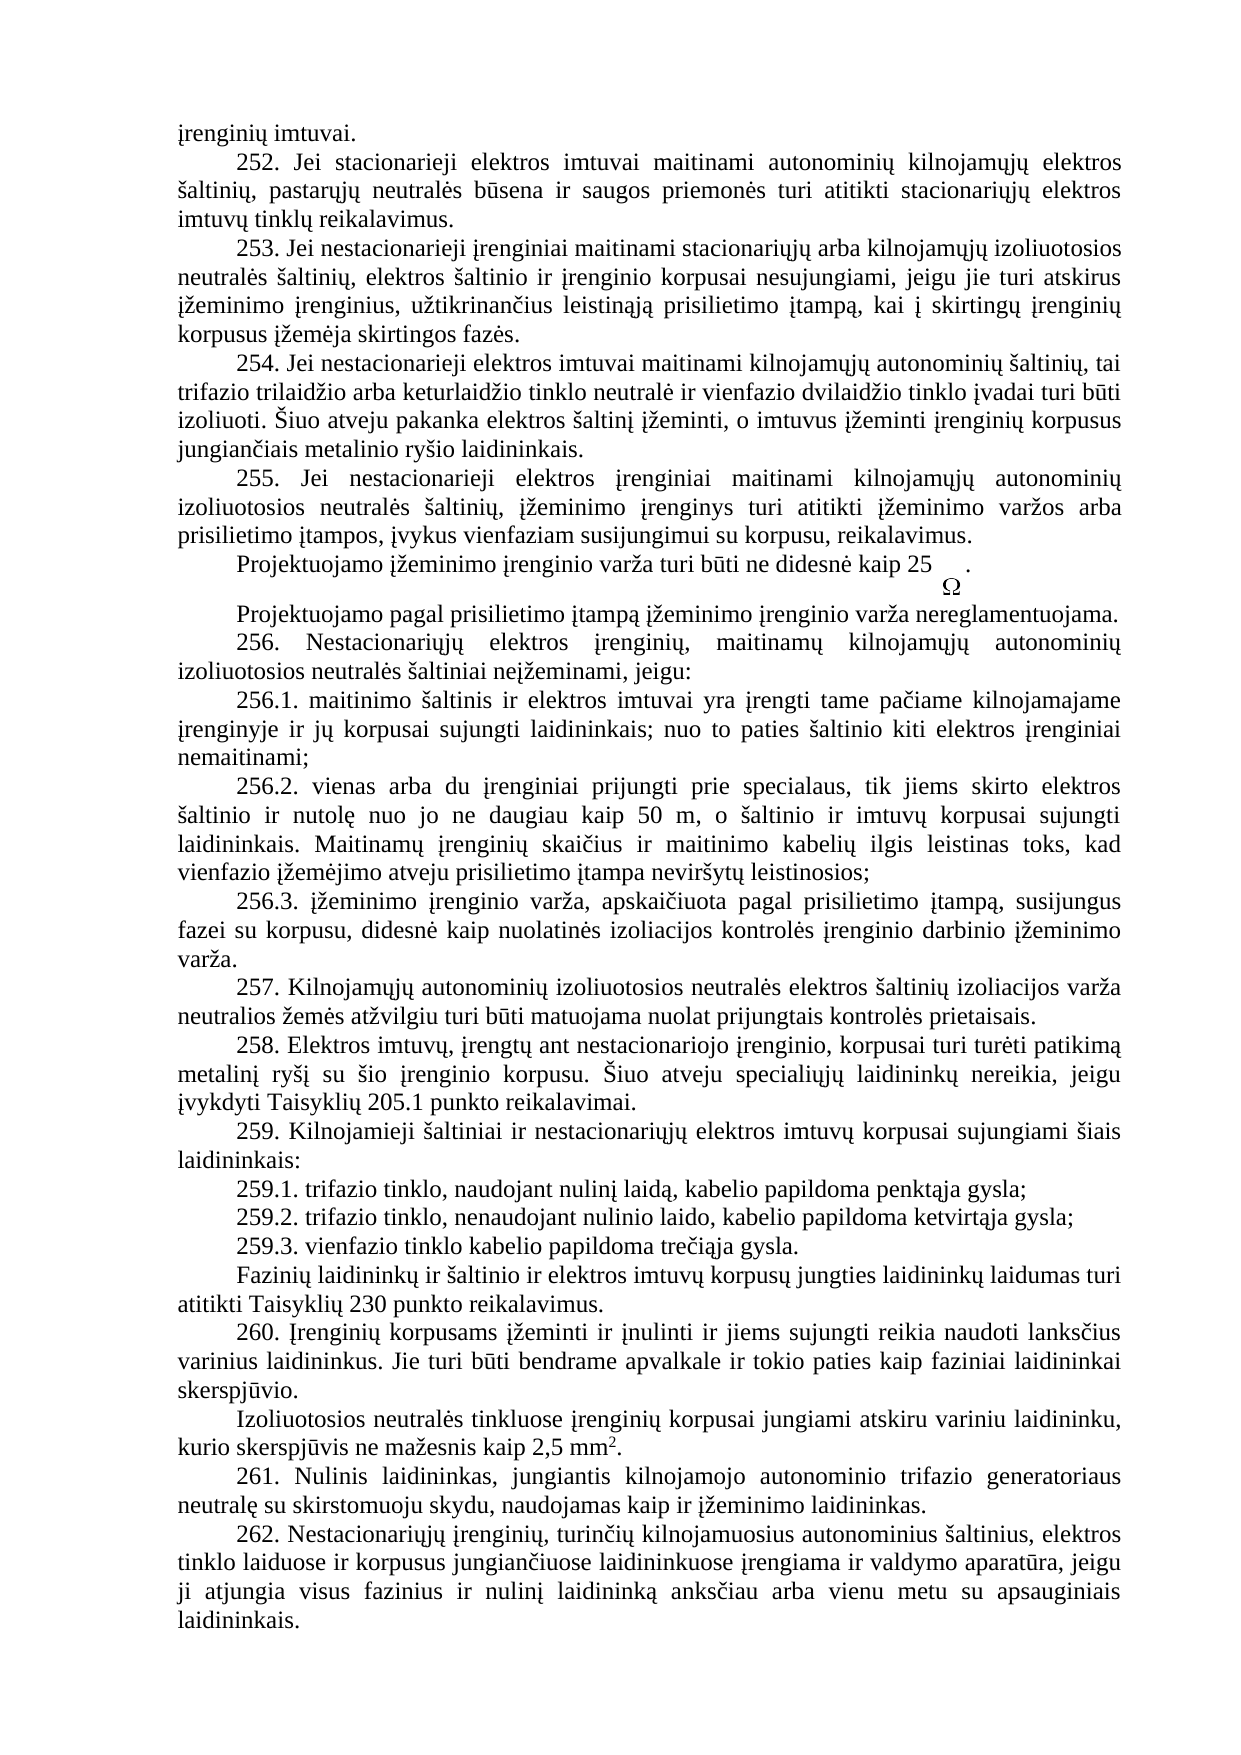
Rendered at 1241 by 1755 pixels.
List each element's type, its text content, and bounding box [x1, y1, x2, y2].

text 256.1. maitinimo šaltinis ir elektros imtuvai yra įrengti tame pačiame kilnojamajame įrenginyje ir jų korpusai sujungti laidininkais; nuo to paties šaltinio kiti elektros įrenginiai nemaitinami; [177, 685, 1122, 771]
text 259.2. trifazio tinklo, nenaudojant nulinio laido, kabelio papildoma ketvirtąja gysla; [177, 1202, 1122, 1231]
text 255. Jei nestacionarieji elektros įrenginiai maitinami kilnojamųjų autonominių izoliuotosios neutralės šaltinių, įžeminimo įrenginys turi atitikti įžeminimo varžos arba prisilietimo įtampos, įvykus vienfaziam susijungimui su korpusu, reikalavimus. [177, 463, 1122, 549]
text 253. Jei nestacionarieji įrenginiai maitinami stacionariųjų arba kilnojamųjų izoliuotosios neutralės šaltinių, elektros šaltinio ir įrenginio korpusai nesujungiami, jeigu jie turi atskirus įžeminimo įrenginius, užtikrinančius leistinąją prisilietimo įtampą, kai į skirtingų įrenginių korpusus įžemėja skirtingos fazės. [177, 233, 1122, 348]
text įrenginių imtuvai. [177, 118, 1122, 147]
text 260. Įrenginių korpusams įžeminti ir įnulinti ir jiems sujungti reikia naudoti lanksčius varinius laidininkus. Jie turi būti bendrame apvalkale ir tokio paties kaip faziniai laidininkai skerspjūvio. [177, 1317, 1122, 1404]
text 261. Nulinis laidininkas, jungiantis kilnojamojo autonominio trifazio generatoriaus neutralę su skirstomuoju skydu, naudojamas kaip ir įžeminimo laidininkas. [177, 1461, 1122, 1519]
text 259.3. vienfazio tinklo kabelio papildoma trečiąja gysla. [177, 1231, 1122, 1260]
text 259. Kilnojamieji šaltiniai ir nestacionariųjų elektros imtuvų korpusai sujungiami šiais laidininkais: [177, 1116, 1122, 1174]
text Projektuojamo įžeminimo įrenginio varža turi būti ne didesnė kaip 25 . [177, 549, 1122, 599]
text 252. Jei stacionarieji elektros imtuvai maitinami autonominių kilnojamųjų elektros šaltinių, pastarųjų neutralės būsena ir saugos priemonės turi atitikti stacionariųjų elektros imtuvų tinklų reikalavimus. [177, 147, 1122, 233]
text 254. Jei nestacionarieji elektros imtuvai maitinami kilnojamųjų autonominių šaltinių, tai trifazio trilaidžio arba keturlaidžio tinklo neutralė ir vienfazio dvilaidžio tinklo įvadai turi būti izoliuoti. Šiuo atveju pakanka elektros šaltinį įžeminti, o imtuvus įžeminti įrenginių korpusus jungiančiais metalinio ryšio laidininkais. [177, 348, 1122, 463]
text 256. Nestacionariųjų elektros įrenginių, maitinamų kilnojamųjų autonominių izoliuotosios neutralės šaltiniai neįžeminami, jeigu: [177, 627, 1122, 685]
text 256.3. įžeminimo įrenginio varža, apskaičiuota pagal prisilietimo įtampą, susijungus fazei su korpusu, didesnė kaip nuolatinės izoliacijos kontrolės įrenginio darbinio įžeminimo varža. [177, 886, 1122, 972]
text 259.1. trifazio tinklo, naudojant nulinį laidą, kabelio papildoma penktąja gysla; [177, 1174, 1122, 1202]
text Fazinių laidininkų ir šaltinio ir elektros imtuvų korpusų jungties laidininkų laidumas turi atitikti Taisyklių 230 punkto reikalavimus. [177, 1260, 1122, 1317]
text 257. Kilnojamųjų autonominių izoliuotosios neutralės elektros šaltinių izoliacijos varža neutralios žemės atžvilgiu turi būti matuojama nuolat prijungtais kontrolės prietaisais. [177, 972, 1122, 1030]
text 262. Nestacionariųjų įrenginių, turinčių kilnojamuosius autonominius šaltinius, elektros tinklo laiduose ir korpusus jungiančiuose laidininkuose įrengiama ir valdymo aparatūra, jeigu ji atjungia visus fazinius ir nulinį laidininką anksčiau arba vienu metu su apsauginiais laidininkais. [177, 1519, 1122, 1634]
text Projektuojamo pagal prisilietimo įtampą įžeminimo įrenginio varža nereglamentuojama. [177, 599, 1122, 627]
text 258. Elektros imtuvų, įrengtų ant nestacionariojo įrenginio, korpusai turi turėti patikimą metalinį ryšį su šio įrenginio korpusu. Šiuo atveju specialiųjų laidininkų nereikia, jeigu įvykdyti Taisyklių 205.1 punkto reikalavimai. [177, 1030, 1122, 1116]
text 256.2. vienas arba du įrenginiai prijungti prie specialaus, tik jiems skirto elektros šaltinio ir nutolę nuo jo ne daugiau kaip 50 m, o šaltinio ir imtuvų korpusai sujungti laidininkais. Maitinamų įrenginių skaičius ir maitinimo kabelių ilgis leistinas toks, kad vienfazio įžemėjimo atveju prisilietimo įtampa neviršytų leistinosios; [177, 771, 1122, 886]
text Izoliuotosios neutralės tinkluose įrenginių korpusai jungiami atskiru variniu laidininku, kurio skerspjūvis ne mažesnis kaip 2,5 mm2. [177, 1404, 1122, 1461]
